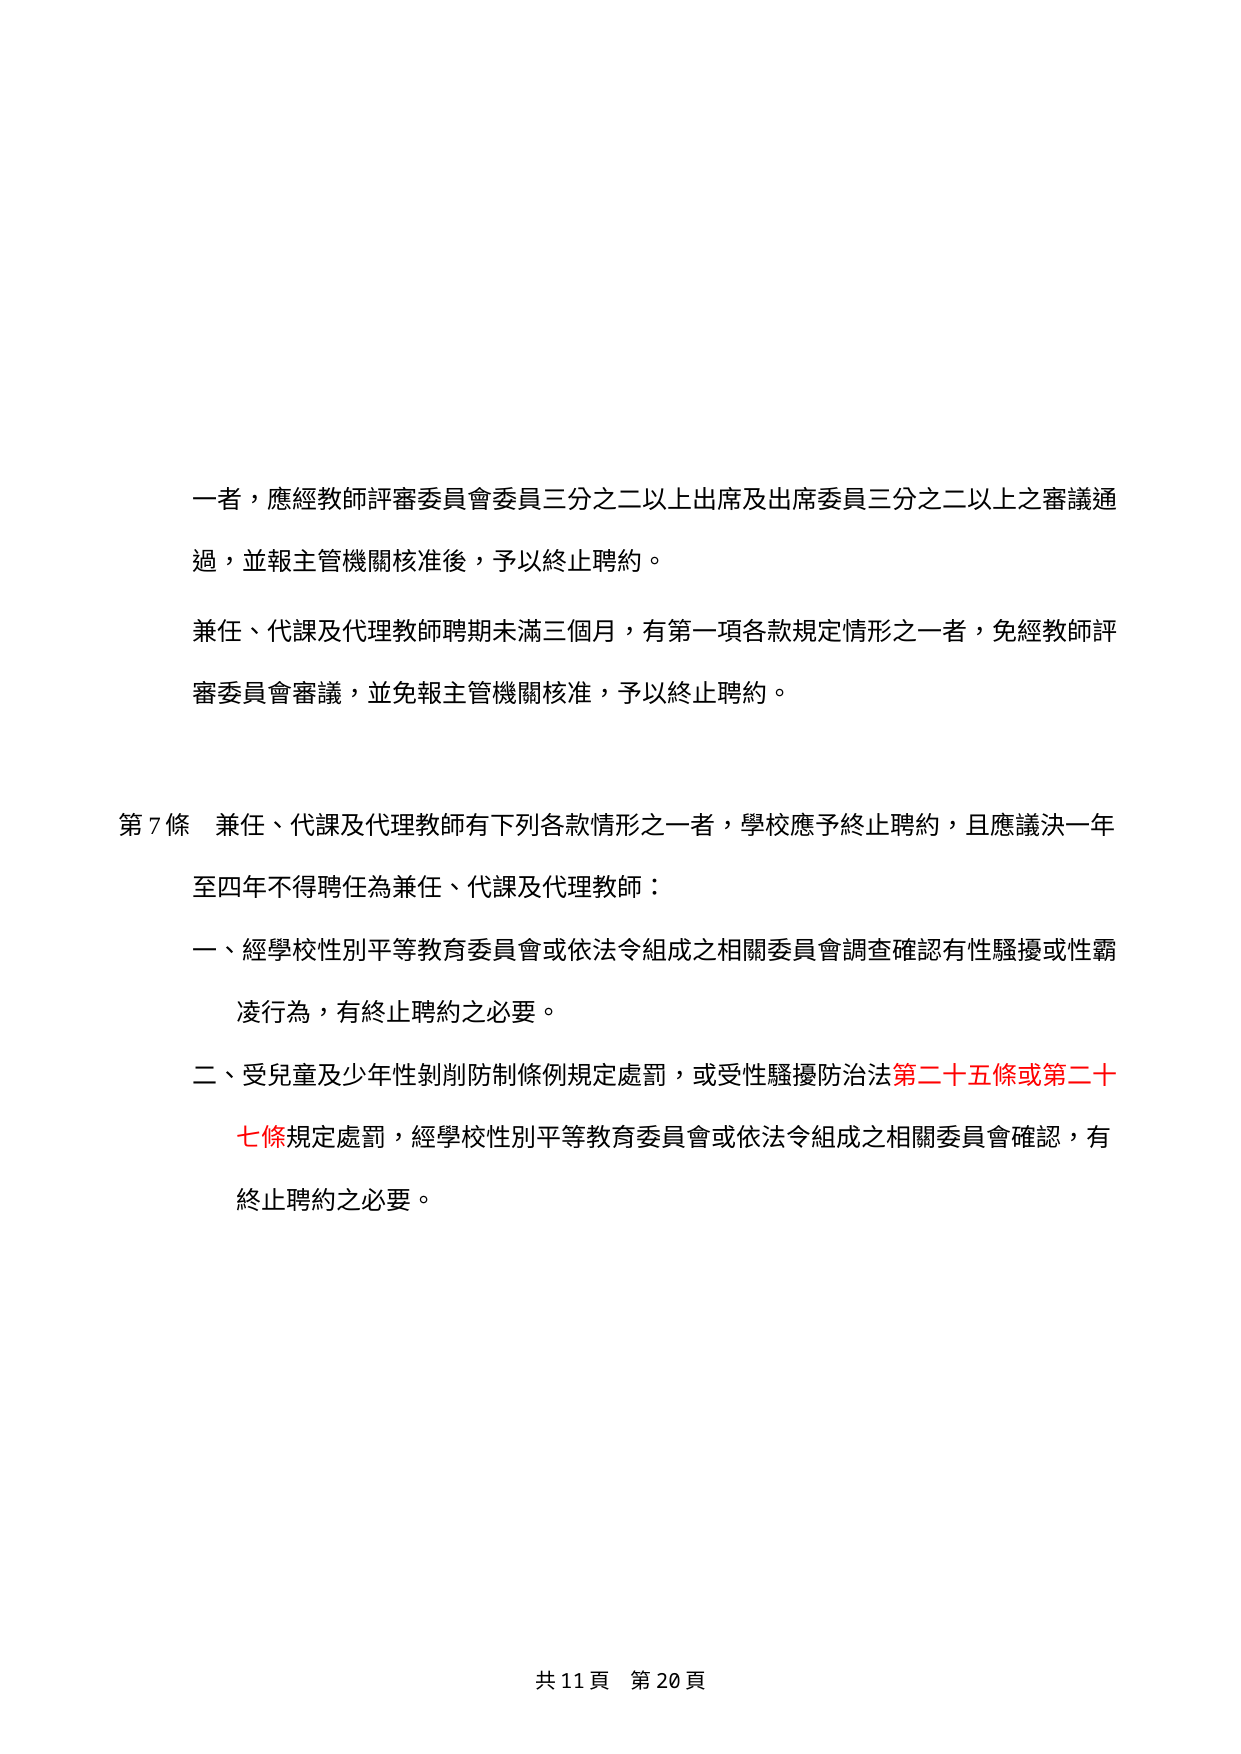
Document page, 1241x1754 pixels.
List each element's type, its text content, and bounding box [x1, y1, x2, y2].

text 第7條 兼任、代課及代理教師有下列各款情形之一者，學校應予終止聘約，且應議決一年至四年不得聘任為兼任、代課及代理教師： [118, 782, 1122, 907]
text 一、經學校性別平等教育委員會或依法令組成之相關委員會調查確認有性騷擾或性霸凌行為，有終止聘約之必要。 [192, 907, 1122, 1032]
text 二、受兒童及少年性剝削防制條例規定處罰，或受性騷擾防治法第二十五條或第二十七條規定處罰，經學校性別平等教育委員會或依法令組成之相關委員會確認，有終止聘約之必要。 [192, 1032, 1122, 1219]
text 兼任、代課及代理教師聘期未滿三個月，有第一項各款規定情形之一者，免經教師評審委員會審議，並免報主管機關核准，予以終止聘約。 [192, 587, 1122, 712]
text 兼任、代課及代理教師聘期在三個月以上，有第一項第七款或第十款規定情形之一者，應經教師評審委員會委員三分之二以上出席及出席委員二分之一以上之審議通過，並報主管機關核准後，予以終止聘約；有第一項第八款、第九款或第十一款規定情形之一者，應經教師評審委員會委員三分之二以上出席及出席委員三分之二以上之審議通過，並報主管機關核准後，予以終止聘約。 [192, 456, 1122, 581]
